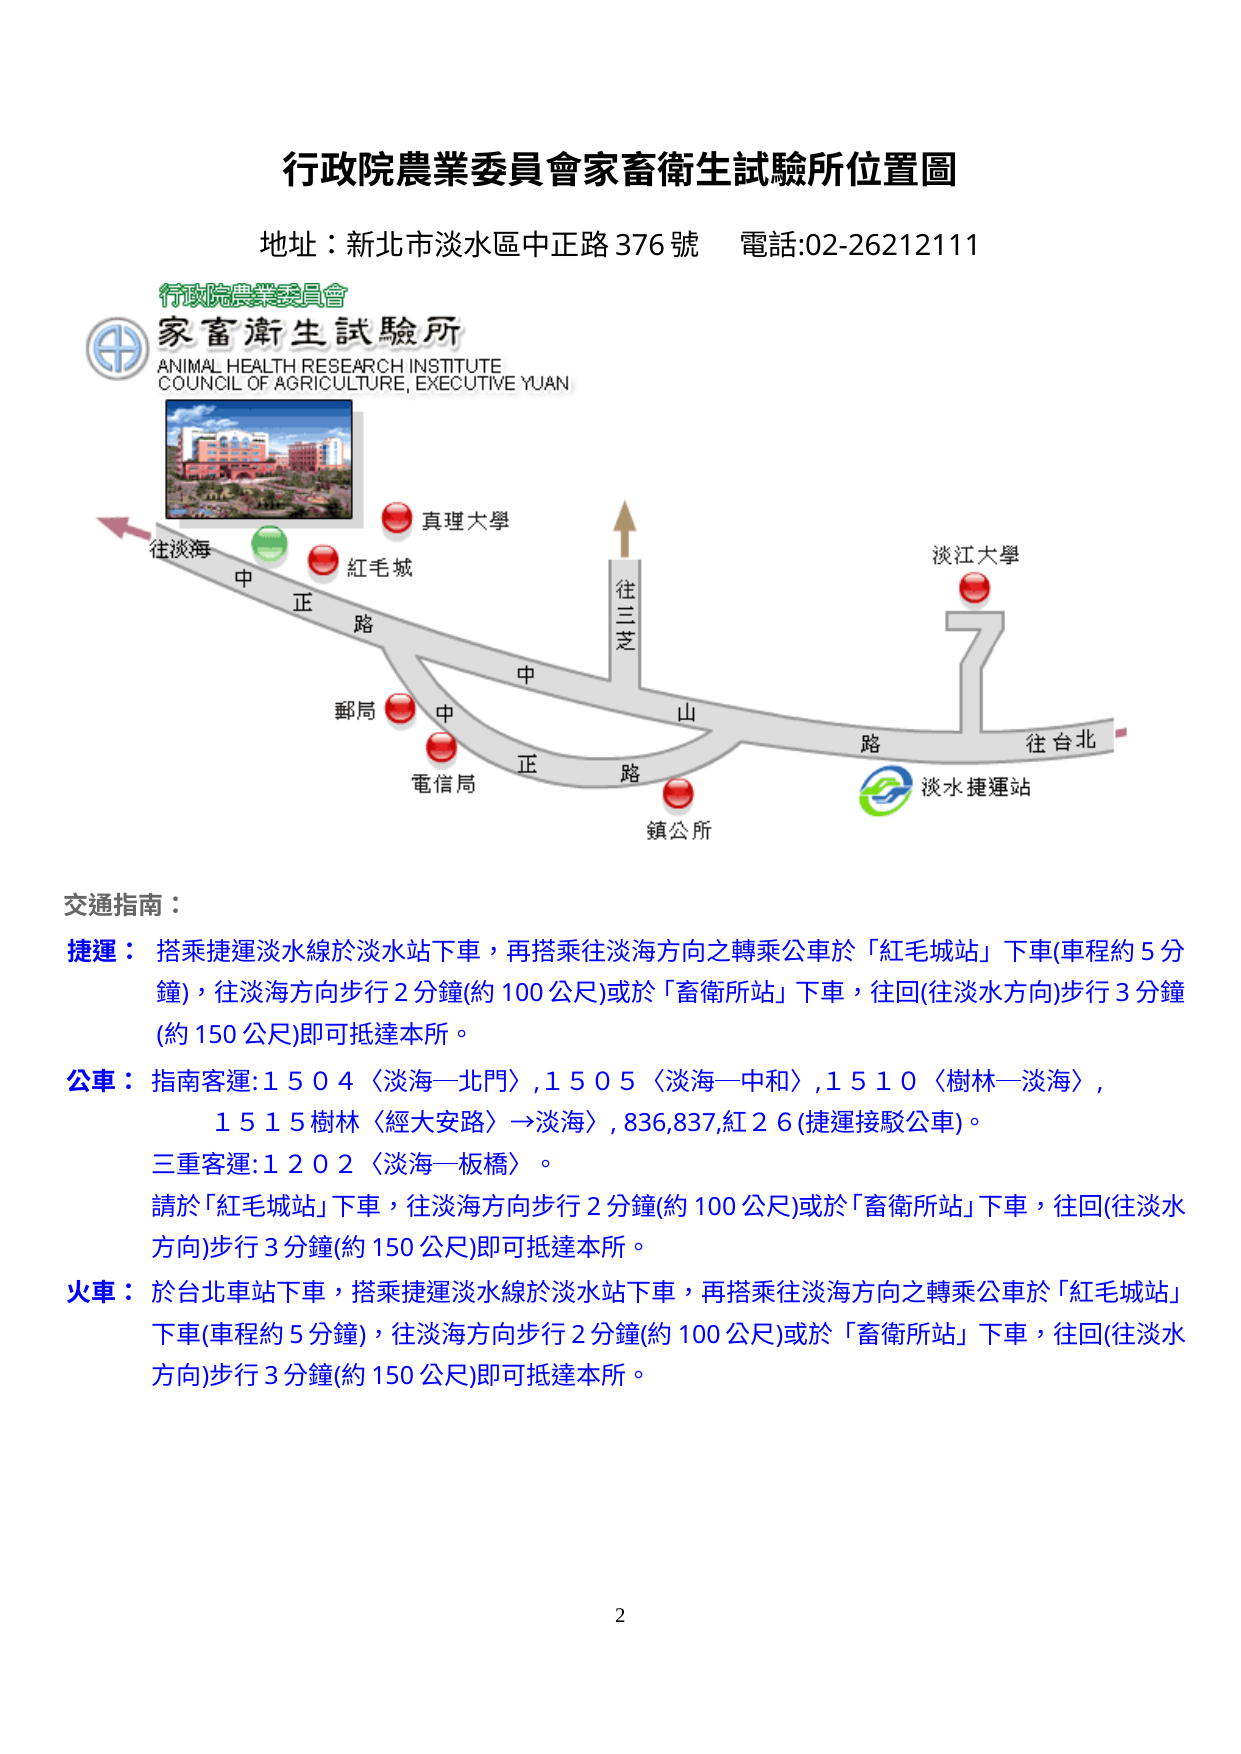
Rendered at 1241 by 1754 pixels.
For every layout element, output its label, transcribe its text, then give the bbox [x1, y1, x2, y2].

table_header [81, 280, 1127, 846]
table_header 搭乘捷運淡水線於淡水站下車，再搭乘往淡海方向之轉乘公車於「紅毛城站」下車(車程約5分鐘)，往淡海方向步行2分鐘(約100公尺)或於「畜衛所站」下車，往回(往淡水方向)步行3分鐘(約150公尺)即可抵達本所。 [155, 925, 1186, 1053]
table_cell [1190, 1266, 1198, 1394]
picture [83, 283, 1127, 843]
table_header 指南客運:１５０４〈淡海─北門〉,１５０５〈淡海─中和〉,１５１０〈樹林─淡海〉, １５１５樹林〈經大安路〉→淡海〉, 836,837,紅２６(捷運接駁公車)。 三重客運:１２０２〈淡海─板橋〉。 請於「紅毛城站」下車，往淡海方向步行2分鐘(約100公尺)或於「畜衛所站」下車，往回(往淡水方向)步行3分鐘(約150公尺)即可抵達本所。 [150, 1055, 1188, 1266]
table_header 交通指南： [62, 883, 1198, 924]
table_cell [1190, 1055, 1198, 1266]
table_cell [62, 924, 1190, 1055]
text 地址：新北市淡水區中正路376號 電話:02-26212111 [118, 205, 1122, 280]
table_header 公車： [64, 1055, 150, 1266]
text 行政院農業委員會家畜衛生試驗所位置圖 [118, 130, 1122, 205]
table_header 於台北車站下車，搭乘捷運淡水線於淡水站下車，再搭乘往淡海方向之轉乘公車於「紅毛城站」下車(車程約5分鐘)，往淡海方向步行2分鐘(約100公尺)或於「畜衛所站」下車，往回(往淡水方向)步行3分鐘(約150公尺)即可抵達本所。 [150, 1266, 1188, 1394]
table_header 捷運： [66, 925, 155, 1053]
table_cell [1190, 924, 1198, 1055]
table_header 火車： [64, 1266, 150, 1394]
